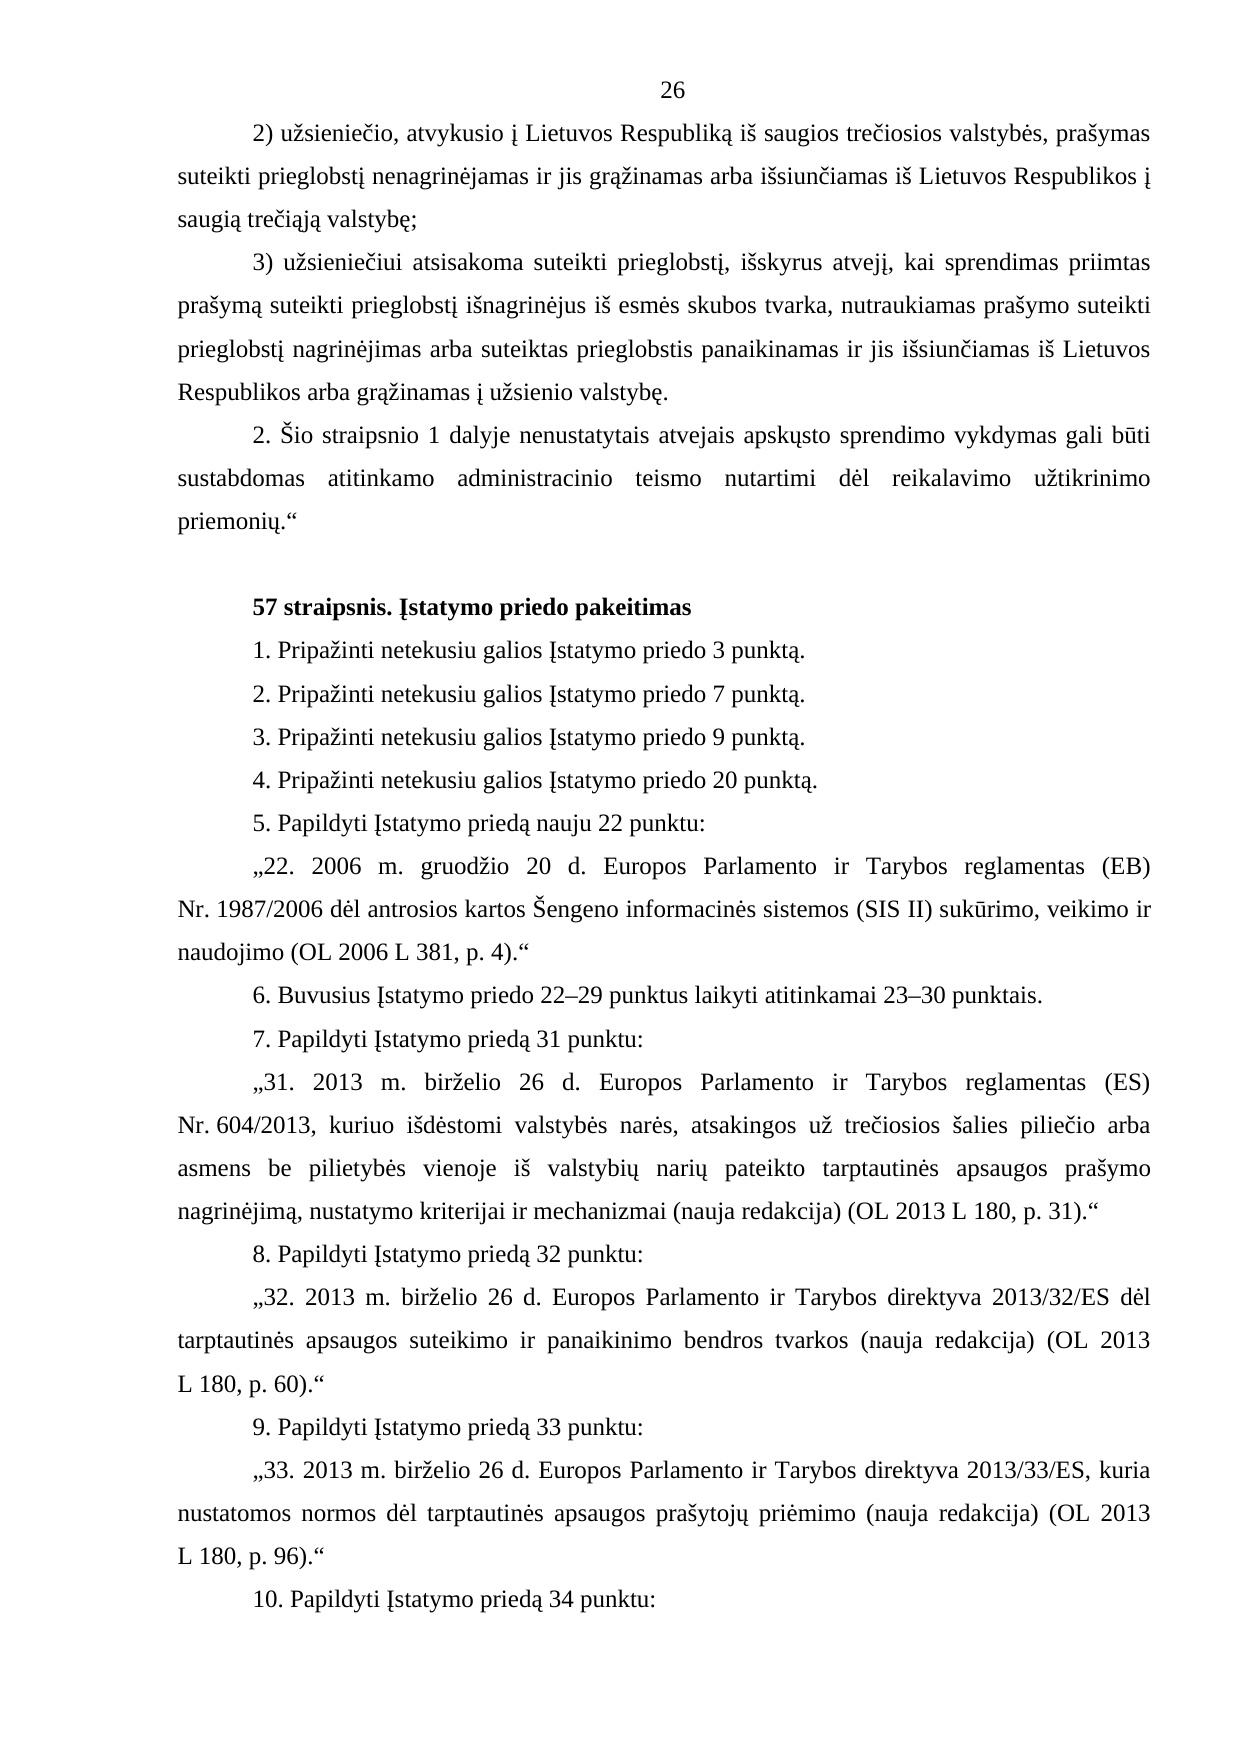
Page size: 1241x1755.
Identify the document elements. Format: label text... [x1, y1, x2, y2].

text 8. Papildyti Įstatymo priedą 32 punktu: [177, 1239, 1152, 1268]
text 3) užsieniečiui atsisakoma suteikti prieglobstį, išskyrus atvejį, kai sprendimas priimtas prašymą suteikti prieglobstį išnagrinėjus iš esmės skubos tvarka, nutraukiamas prašymo suteikti prieglobstį nagrinėjimas arba suteiktas prieglobstis panaikinamas ir jis išsiunčiamas iš Lietuvos Respublikos arba grąžinamas į užsienio valstybę. [177, 247, 1152, 406]
text 5. Papildyti Įstatymo priedą nauju 22 punktu: [177, 808, 1152, 837]
text „32. 2013 m. birželio 26 d. Europos Parlamento ir Tarybos direktyva 2013/32/ES dėl tarptautinės apsaugos suteikimo ir panaikinimo bendros tvarkos (nauja redakcija) (OL 2013 L 180, p. 60).“ [177, 1282, 1152, 1397]
text „22. 2006 m. gruodžio 20 d. Europos Parlamento ir Tarybos reglamentas (EB) Nr. 1987/2006 dėl antrosios kartos Šengeno informacinės sistemos (SIS II) sukūrimo, veikimo ir naudojimo (OL 2006 L 381, p. 4).“ [177, 851, 1152, 966]
text 7. Papildyti Įstatymo priedą 31 punktu: [177, 1024, 1152, 1052]
text „33. 2013 m. birželio 26 d. Europos Parlamento ir Tarybos direktyva 2013/33/ES, kuria nustatomos normos dėl tarptautinės apsaugos prašytojų priėmimo (nauja redakcija) (OL 2013 L 180, p. 96).“ [177, 1455, 1152, 1570]
text 4. Pripažinti netekusiu galios Įstatymo priedo 20 punktą. [177, 765, 1152, 794]
text 6. Buvusius Įstatymo priedo 22–29 punktus laikyti atitinkamai 23–30 punktais. [177, 981, 1152, 1009]
text 10. Papildyti Įstatymo priedą 34 punktu: [177, 1584, 1152, 1613]
text 2. Pripažinti netekusiu galios Įstatymo priedo 7 punktą. [177, 679, 1152, 707]
text 1. Pripažinti netekusiu galios Įstatymo priedo 3 punktą. [177, 636, 1152, 664]
text 2. Šio straipsnio 1 dalyje nenustatytais atvejais apskųsto sprendimo vykdymas gali būti sustabdomas atitinkamo administracinio teismo nutartimi dėl reikalavimo užtikrinimo priemonių.“ [177, 420, 1152, 535]
text 2) užsieniečio, atvykusio į Lietuvos Respubliką iš saugios trečiosios valstybės, prašymas suteikti prieglobstį nenagrinėjamas ir jis grąžinamas arba išsiunčiamas iš Lietuvos Respublikos į saugią trečiąją valstybę; [177, 118, 1152, 233]
text 3. Pripažinti netekusiu galios Įstatymo priedo 9 punktą. [177, 722, 1152, 751]
text 57 straipsnis. Įstatymo priedo pakeitimas [177, 592, 1152, 621]
text „31. 2013 m. birželio 26 d. Europos Parlamento ir Tarybos reglamentas (ES) Nr. 604/2013, kuriuo išdėstomi valstybės narės, atsakingos už trečiosios šalies piliečio arba asmens be pilietybės vienoje iš valstybių narių pateikto tarptautinės apsaugos prašymo nagrinėjimą, nustatymo kriterijai ir mechanizmai (nauja redakcija) (OL 2013 L 180, p. 31).“ [177, 1067, 1152, 1225]
text 9. Papildyti Įstatymo priedą 33 punktu: [177, 1412, 1152, 1441]
